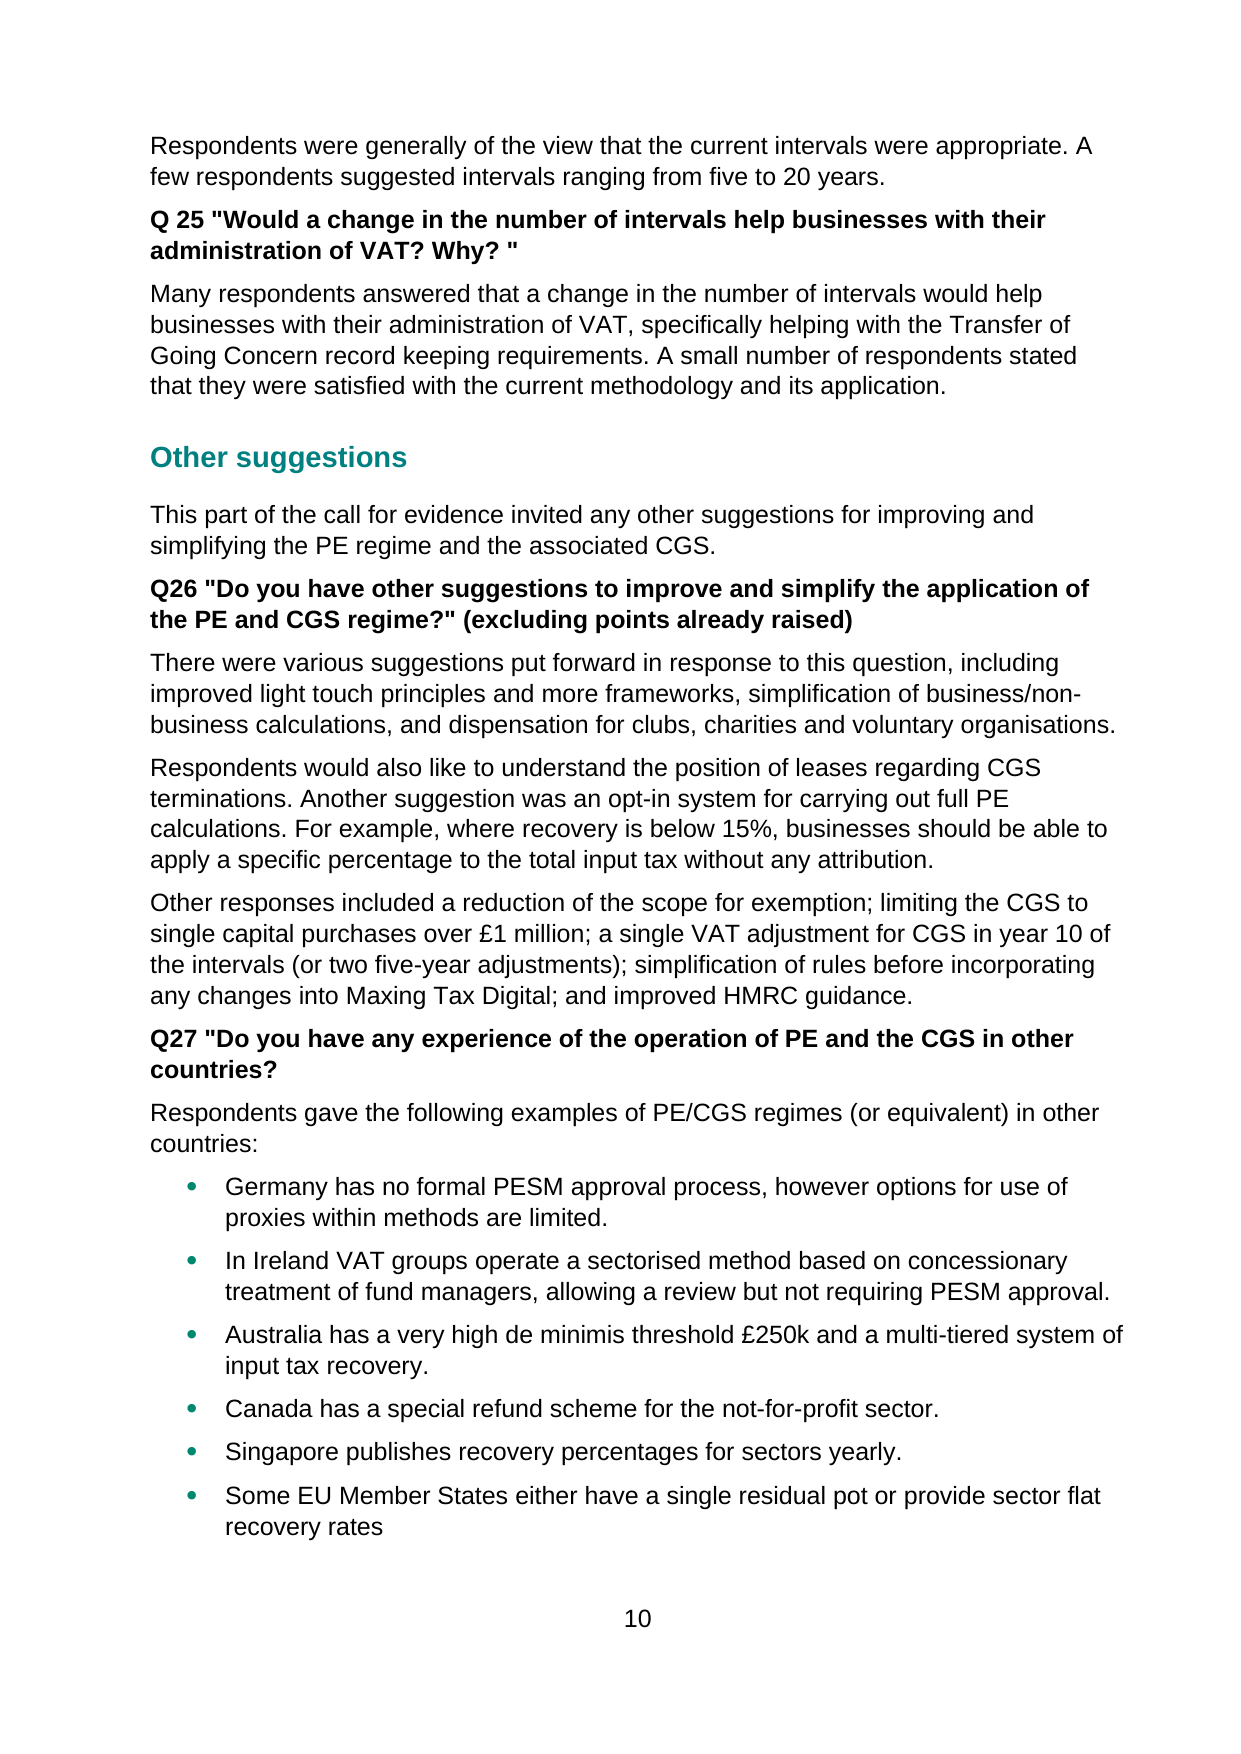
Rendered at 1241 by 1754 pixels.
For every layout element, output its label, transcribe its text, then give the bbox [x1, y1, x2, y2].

text Respondents gave the following examples of PE/CGS regimes (or equivalent) in other countries: [150, 1098, 1125, 1157]
text Many respondents answered that a change in the number of intervals would help businesses with their administration of VAT, specifically helping with the Transfer of Going Concern record keeping requirements. A small number of respondents stated that they were satisfied with the current methodology and its application. [150, 279, 1125, 400]
text There were various suggestions put forward in response to this question, including improved light touch principles and more frameworks, simplification of business/non-business calculations, and dispensation for clubs, charities and voluntary organisations. [150, 648, 1125, 738]
list Canada has a special refund scheme for the not-for-profit sector. [187, 1394, 1125, 1423]
text Q27 "Do you have any experience of the operation of PE and the CGS in other countries? [150, 1024, 1125, 1083]
text Other responses included a reduction of the scope for exemption; limiting the CGS to single capital purchases over £1 million; a single VAT adjustment for CGS in year 10 of the intervals (or two five-year adjustments); simplification of rules before incorporating any changes into Maxing Tax Digital; and improved HMRC guidance. [150, 888, 1125, 1009]
list Singapore publishes recovery percentages for sectors yearly. [187, 1437, 1125, 1466]
text Respondents were generally of the view that the current intervals were appropriate. A few respondents suggested intervals ranging from five to 20 years. [150, 131, 1125, 191]
list In Ireland VAT groups operate a sectorised method based on concessionary treatment of fund managers, allowing a review but not requiring PESM approval. [187, 1246, 1125, 1305]
text Respondents would also like to understand the position of leases regarding CGS terminations. Another suggestion was an opt-in system for carrying out full PE calculations. For example, where recovery is below 15%, businesses should be able to apply a specific percentage to the total input tax without any attribution. [150, 753, 1125, 874]
text Q26 "Do you have other suggestions to improve and simplify the application of the PE and CGS regime?" (excluding points already raised) [150, 574, 1125, 634]
subtitle Other suggestions [150, 439, 1125, 473]
list Some EU Member States either have a single residual pot or provide sector flat recovery rates [187, 1481, 1125, 1540]
list Germany has no formal PESM approval process, however options for use of proxies within methods are limited. [187, 1172, 1125, 1231]
text Q 25 "Would a change in the number of intervals help businesses with their administration of VAT? Why? " [150, 205, 1125, 265]
text This part of the call for evidence invited any other suggestions for improving and simplifying the PE regime and the associated CGS. [150, 500, 1125, 560]
list Australia has a very high de minimis threshold £250k and a multi-tiered system of input tax recovery. [187, 1320, 1125, 1379]
